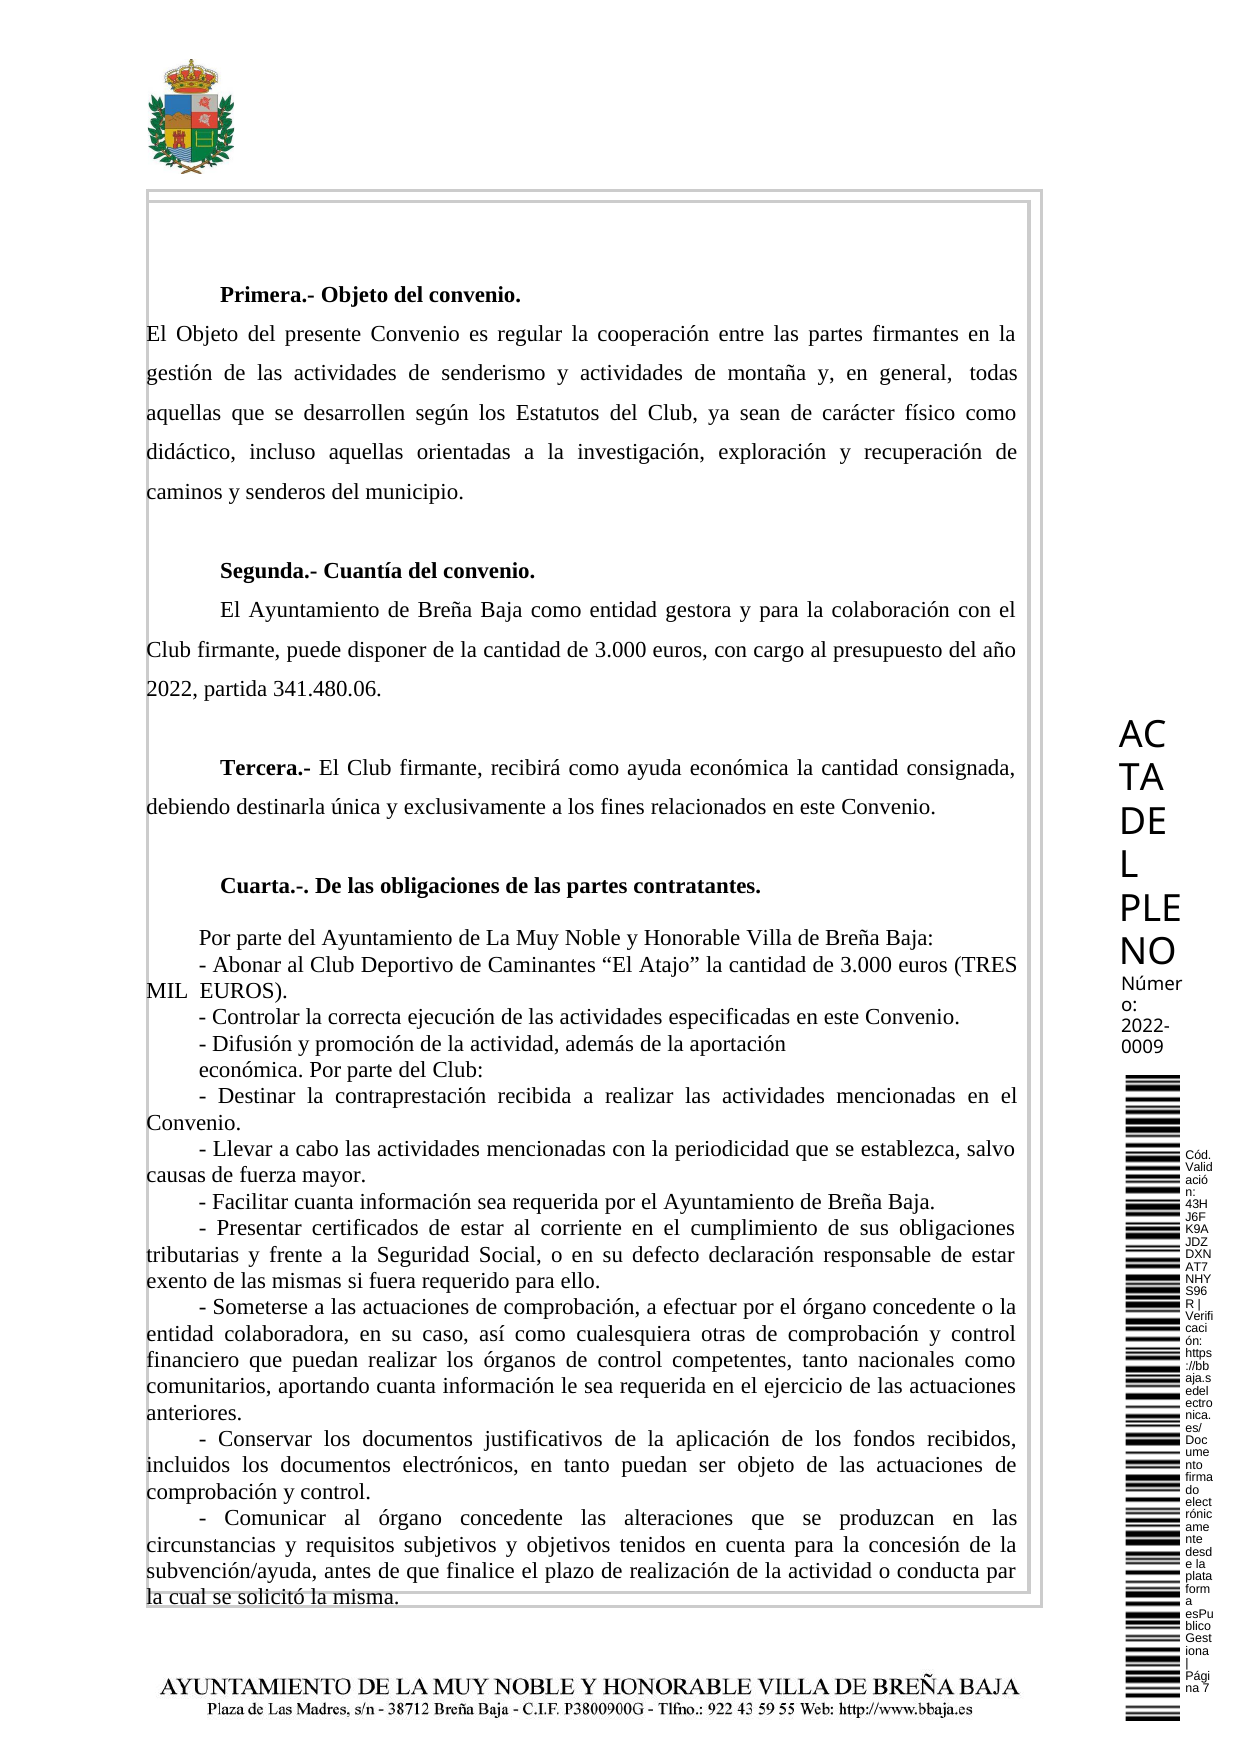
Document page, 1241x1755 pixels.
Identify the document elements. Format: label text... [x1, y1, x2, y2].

text Primera.- Objeto del convenio. [220, 281, 1027, 307]
subtitle [1043, 557, 1191, 583]
list Comunicar al órgano concedente las alteraciones que se produzcan en las circunstancias y requisitos subjetivos y objetivos tenidos en cuenta para la concesión de la subvención/ayuda, antes de que finalice el plazo de realización de la actividad o conducta par la cual se solicitó la misma. [149, 1504, 1018, 1591]
text [1043, 281, 1191, 307]
text Cód. Validación: 43HJ6FK9AJDZDXNAT7NHYS96R | Verificación: https://bbaja.sedelectronica.es/ Documento firmado electrónicamente desde la plataforma esPublico Gestiona | Página 7 de 12 [1185, 1150, 1214, 1693]
text El Ayuntamiento de Breña Baja como entidad gestora y para la colaboración con el Club firmante, puede disponer de la cantidad de 3.000 euros, con cargo al presupuesto del año 2022, partida 341.480.06. [149, 596, 1018, 702]
list Facilitar cuanta información sea requerida por el Ayuntamiento de Breña Baja. [198, 1188, 1027, 1214]
list Destinar la contraprestación recibida a realizar las actividades mencionadas en el Convenio. [149, 1082, 1017, 1135]
text [1117, 710, 1186, 1057]
list Llevar a cabo las actividades mencionadas con la periodicidad que se establezca, salvo causas de fuerza mayor. [149, 1135, 1017, 1188]
text Por parte del Ayuntamiento de La Muy Noble y Honorable Villa de Breña Baja: [198, 924, 1027, 951]
list Conservar los documentos justificativos de la aplicación de los fondos recibidos, incluidos los documentos electrónicos, en tanto puedan ser objeto de las actuaciones de comprobación y control. [149, 1425, 1017, 1504]
list [1043, 1188, 1125, 1214]
list Abonar al Club Deportivo de Caminantes “El Atajo” la cantidad de 3.000 euros (TRES MIL EUROS). [149, 951, 1019, 1003]
text Número: 2022-0009 Fecha: 09/01/2023 [1121, 973, 1186, 1057]
list Comunicar al órgano concedente las alteraciones que se produzcan en las circunstancias y requisitos subjetivos y objetivos tenidos en cuenta para la concesión de la subvención/ayuda, antes de que finalice el plazo de realización de la actividad o conducta par la cual se solicitó la misma. [149, 1594, 1018, 1605]
subtitle Cuarta.-. De las obligaciones de las partes contratantes. [220, 872, 1027, 898]
text ACTA DEL PLENO [1119, 712, 1186, 973]
list Difusión y promoción de la actividad, además de la aportación económica. Por parte del Club: [198, 1030, 897, 1082]
subtitle Segunda.- Cuantía del convenio. [220, 557, 1027, 583]
list [1043, 1003, 1117, 1030]
list Presentar certificados de estar al corriente en el cumplimiento de sus obligaciones tributarias y frente a la Seguridad Social, o en su defecto declaración responsable de estar exento de las mismas si fuera requerido para ello. [149, 1214, 1017, 1293]
text Tercera.- El Club firmante, recibirá como ayuda económica la cantidad consignada, debiendo destinarla única y exclusivamente a los fines relacionados en este Convenio. [149, 754, 1017, 819]
list Controlar la correcta ejecución de las actividades especificadas en este Convenio. [198, 1003, 1027, 1030]
text [1043, 924, 1117, 951]
subtitle [1043, 872, 1117, 898]
list Someterse a las actuaciones de comprobación, a efectuar por el órgano concedente o la entidad colaboradora, en su caso, así como cualesquiera otras de comprobación y control financiero que puedan realizar los órganos de control competentes, tanto nacionales como comunitarios, aportando cuanta información le sea requerida en el ejercicio de las actuaciones anteriores. [149, 1293, 1017, 1425]
text El Objeto del presente Convenio es regular la cooperación entre las partes firmantes en la gestión de las actividades de senderismo y actividades de montaña y, en general, todas aquellas que se desarrollen según los Estatutos del Club, ya sean de carácter físico como didáctico, incluso aquellas orientadas a la investigación, exploración y recuperación de caminos y senderos del municipio. [149, 320, 1018, 504]
